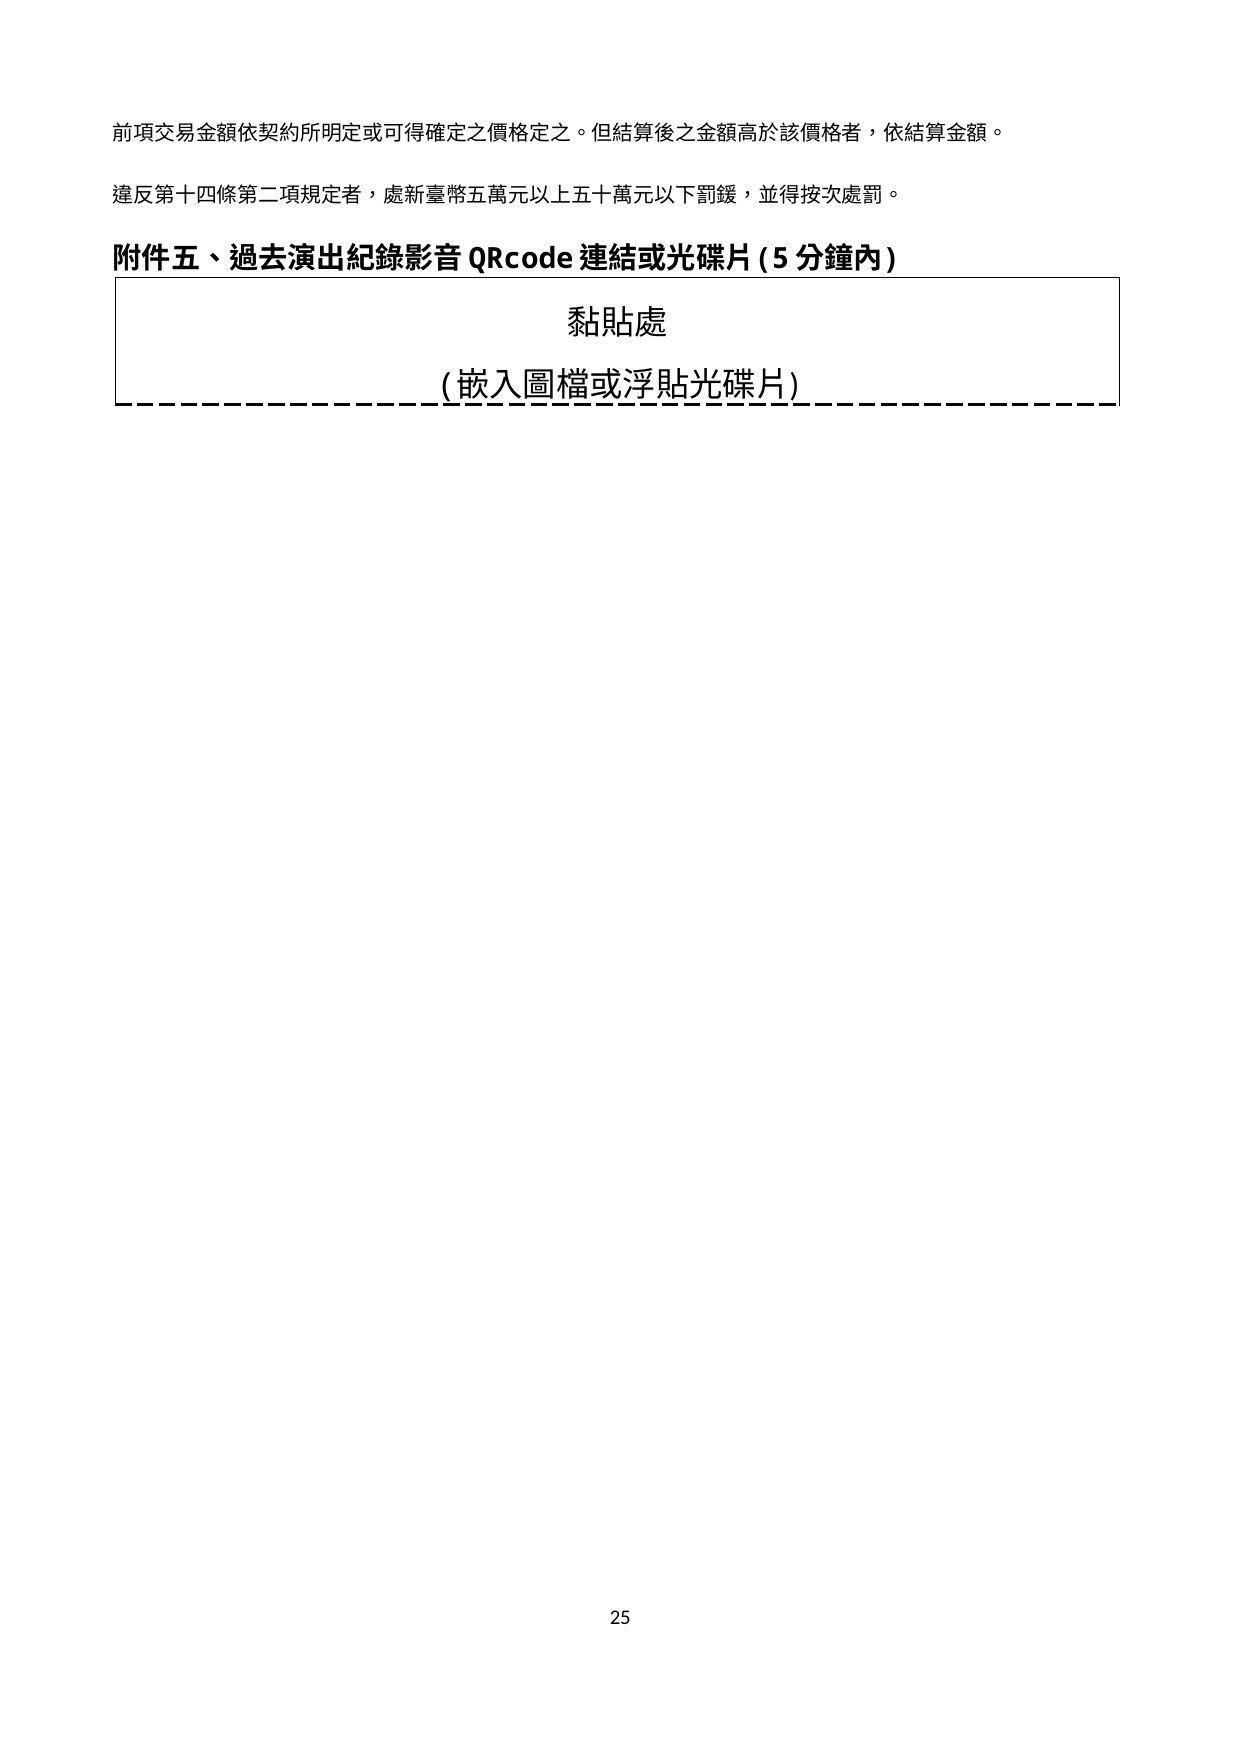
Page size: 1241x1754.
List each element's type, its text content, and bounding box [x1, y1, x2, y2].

table_header 黏貼處 (嵌入圖檔或浮貼光碟片) [116, 278, 1119, 403]
text 前項交易金額依契約所明定或可得確定之價格定之。但結算後之金額高於該價格者，依結算金額。 [112, 89, 1128, 152]
text 違反第十四條第二項規定者，處新臺幣五萬元以上五十萬元以下罰鍰，並得按次處罰。 [112, 152, 1128, 214]
text 附件五、過去演出紀錄影音QRcode連結或光碟片(5分鐘內) [112, 214, 1128, 277]
